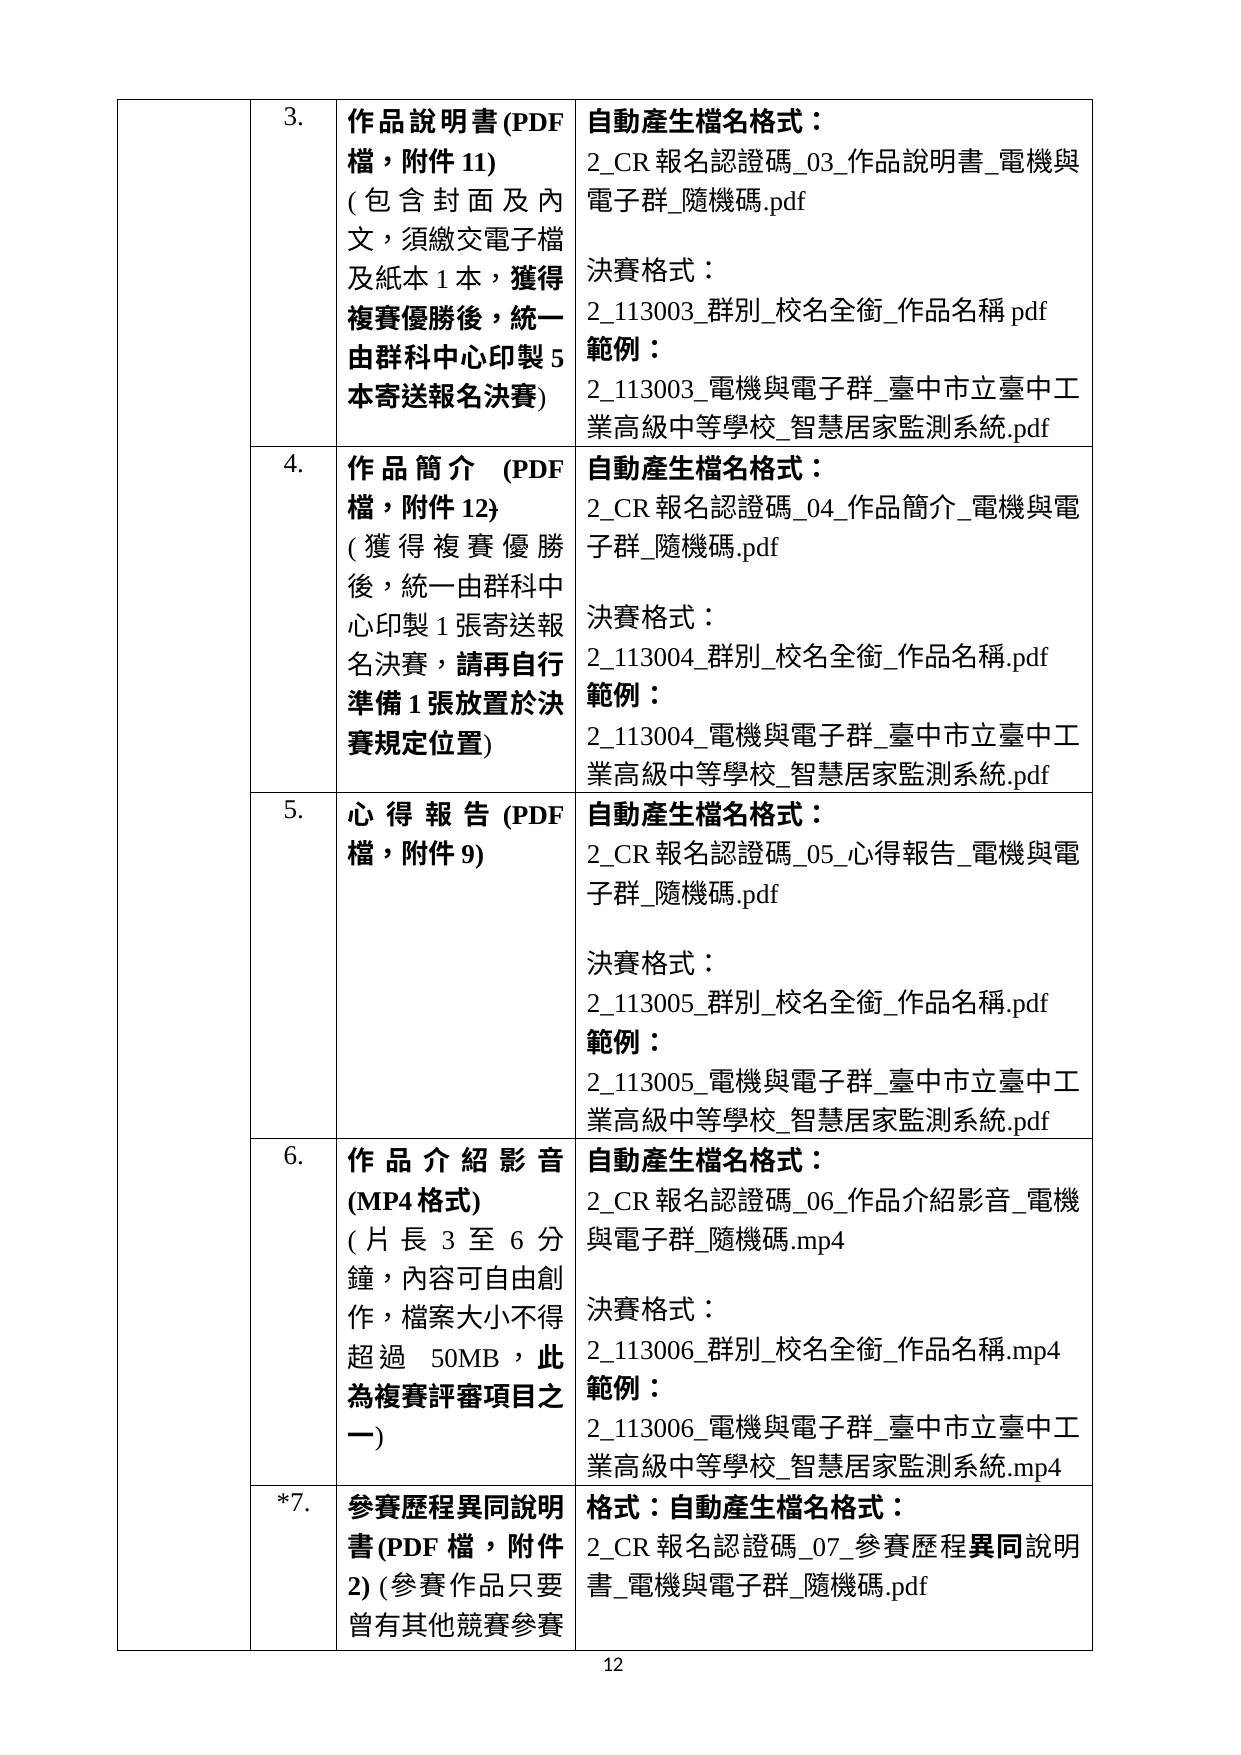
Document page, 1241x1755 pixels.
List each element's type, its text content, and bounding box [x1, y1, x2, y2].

table_cell [118, 100, 250, 1650]
table_cell 自動產生檔名格式： 2_CR報名認證碼_06_作品介紹影音_電機與電子群_隨機碼.mp4 決賽格式： 2_113006_群別_校名全銜_作品名稱.mp4 範例： 2_113006_電機與電子群_臺中市立臺中工業高級中等學校_智慧居家監測系統.mp4 [576, 1139, 1092, 1485]
table_cell 自動產生檔名格式： 2_CR報名認證碼_05_心得報告_電機與電子群_隨機碼.pdf 決賽格式： 2_113005_群別_校名全銜_作品名稱.pdf 範例： 2_113005_電機與電子群_臺中市立臺中工業高級中等學校_智慧居家監測系統.pdf [576, 793, 1092, 1138]
table_cell 自動產生檔名格式： 2_CR報名認證碼_03_作品說明書_電機與電子群_隨機碼.pdf 決賽格式： 2_113003_群別_校名全銜_作品名稱pdf 範例： 2_113003_電機與電子群_臺中市立臺中工業高級中等學校_智慧居家監測系統.pdf [576, 100, 1092, 446]
table_cell *7. [251, 1486, 336, 1650]
table_cell 心得報告(PDF檔，附件9) [337, 793, 575, 1138]
table_cell 自動產生檔名格式： 2_CR報名認證碼_04_作品簡介_電機與電子群_隨機碼.pdf 決賽格式： 2_113004_群別_校名全銜_作品名稱.pdf 範例： 2_113004_電機與電子群_臺中市立臺中工業高級中等學校_智慧居家監測系統.pdf [576, 447, 1092, 792]
table_cell 作品介紹影音(MP4格式) (片長3至6分鐘，內容可自由創作，檔案大小不得超過 50MB，此為複賽評審項目之一) [337, 1139, 575, 1485]
table_cell 3. [251, 100, 336, 446]
table_cell 4. [251, 447, 336, 792]
table_cell 作品說明書(PDF檔，附件11) (包含封面及內文，須繳交電子檔及紙本1本，獲得複賽優勝後，統一由群科中心印製5本寄送報名決賽) [337, 100, 575, 446]
table_cell 5. [251, 793, 336, 1138]
table_cell 6. [251, 1139, 336, 1485]
table_cell 作品簡介 (PDF檔，附件12) (獲得複賽優勝後，統一由群科中心印製1張寄送報名決賽，請再自行準備1張放置於決賽規定位置) [337, 447, 575, 792]
table_cell 格式：自動產生檔名格式： 2_CR報名認證碼_07_參賽歷程異同說明書_電機與電子群_隨機碼.pdf [576, 1486, 1092, 1650]
table_cell 參賽歷程異同說明書(PDF檔，附件2) (參賽作品只要曾有其他競賽參賽 [337, 1486, 575, 1650]
